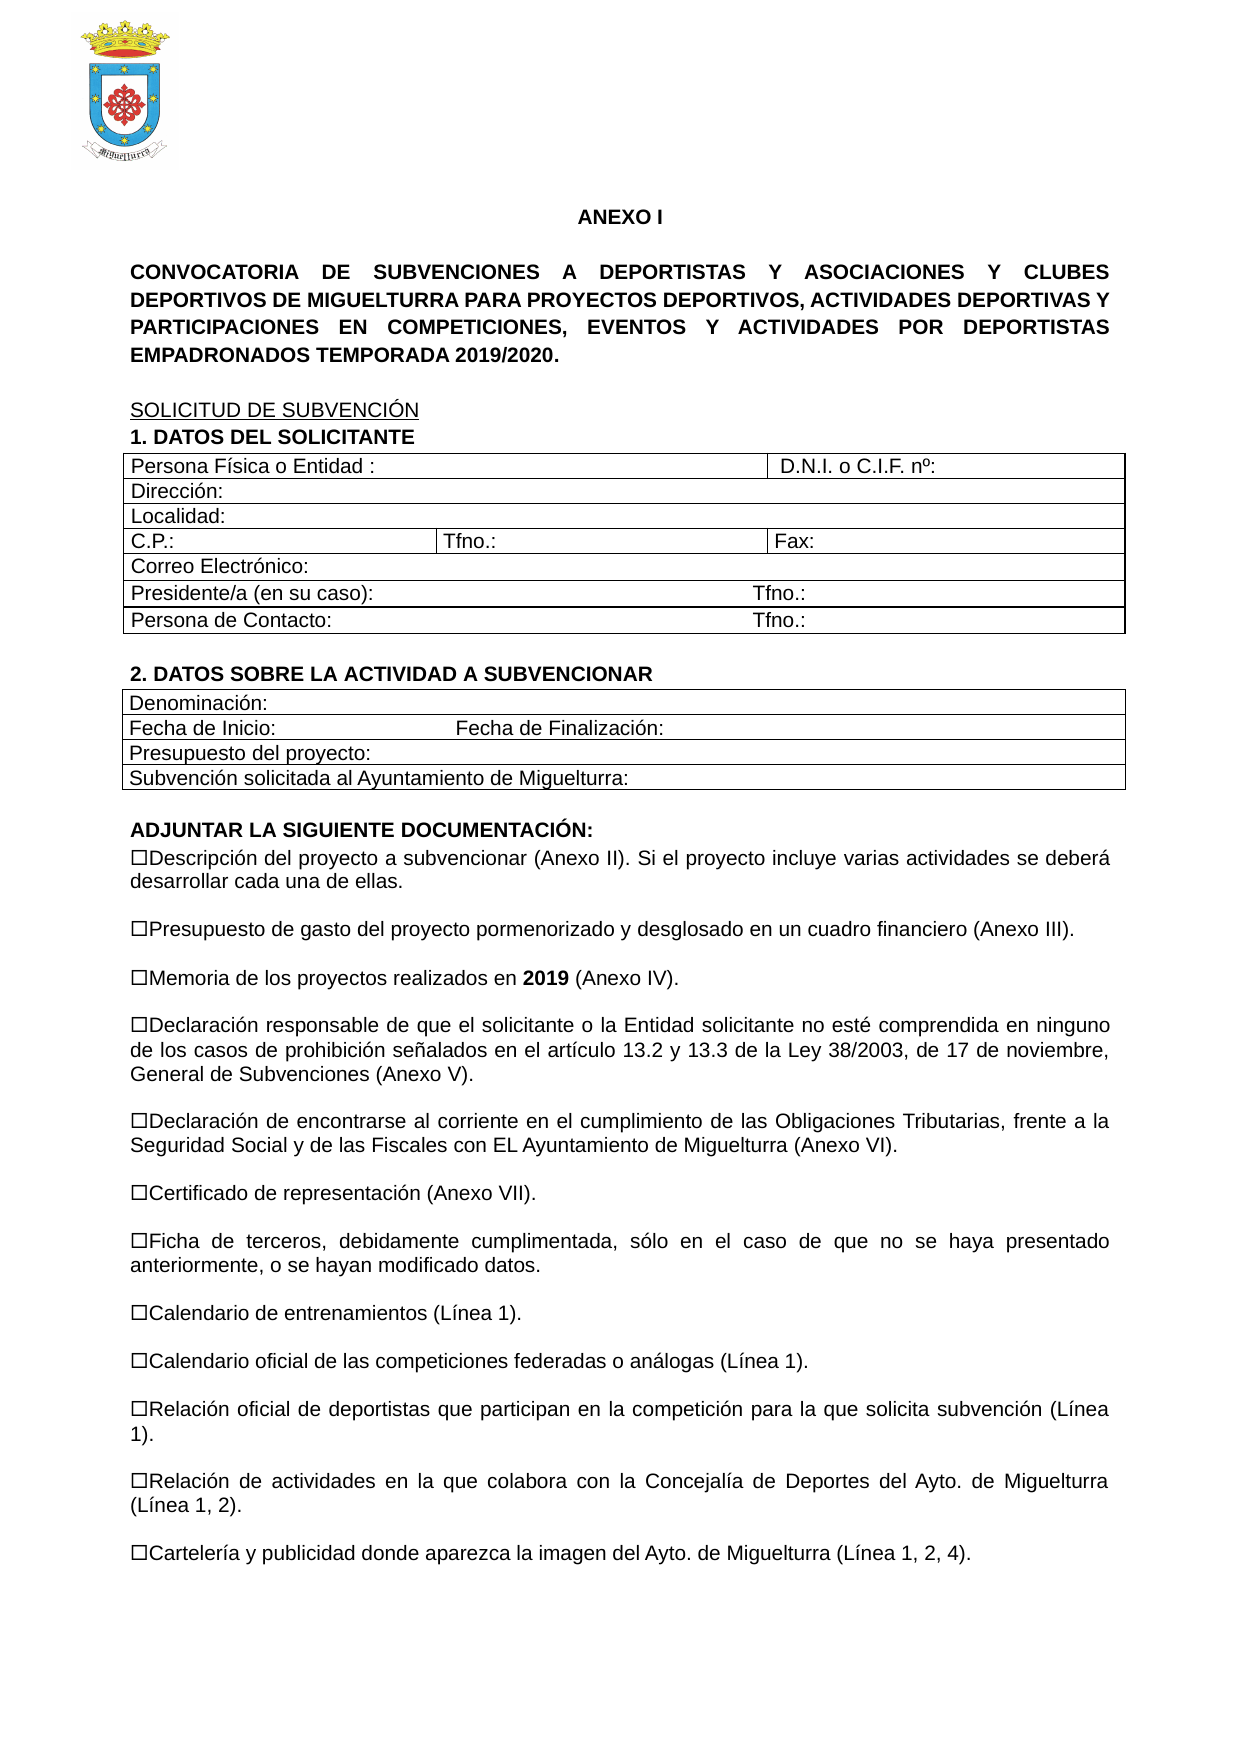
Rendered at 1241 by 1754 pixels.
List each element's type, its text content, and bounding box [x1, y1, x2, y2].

table_cell Dirección: [124, 479, 1124, 503]
table_header Persona Física o Entidad : [124, 454, 767, 478]
table_cell Correo Electrónico: [124, 554, 746, 579]
list Descripción del proyecto a subvencionar (Anexo II). Si el proyecto incluye varias actividades se deberá desarrollar cada una de ellas. [130, 845, 1110, 893]
table_cell C.P.: [124, 529, 436, 553]
list Ficha de terceros, debidamente cumplimentada, sólo en el caso de que no se haya presentado anteriormente, o se hayan modificado datos. [130, 1229, 1110, 1277]
text 1. DATOS DEL SOLICITANTE [130, 425, 1110, 449]
text CONVOCATORIA DE SUBVENCIONES A DEPORTISTAS Y ASOCIACIONES Y CLUBES DEPORTIVOS DE MIGUELTURRA PARA PROYECTOS DEPORTIVOS, ACTIVIDADES DEPORTIVAS Y PARTICIPACIONES EN COMPETICIONES, EVENTOS Y ACTIVIDADES POR DEPORTISTAS EMPADRONADOS TEMPORADA 2019/2020. [130, 260, 1110, 367]
table_cell [746, 554, 1124, 579]
list Cartelería y publicidad donde aparezca la imagen del Ayto. de Miguelturra (Línea 1, 2, 4). [130, 1541, 1110, 1565]
list Relación de actividades en la que colabora con la Concejalía de Deportes del Ayto. de Miguelturra (Línea 1, 2). [130, 1469, 1110, 1517]
text ANEXO I [130, 205, 1110, 229]
table_cell Tfno.: [746, 608, 1124, 633]
table_cell Tfno.: [746, 581, 1124, 606]
list Memoria de los proyectos realizados en 2019 (Anexo IV). [130, 965, 1110, 989]
table_cell Presidente/a (en su caso): [124, 581, 746, 606]
list Presupuesto de gasto del proyecto pormenorizado y desglosado en un cuadro financiero (Anexo III). [130, 917, 1110, 941]
table_cell Presupuesto del proyecto: [123, 740, 1125, 764]
list Certificado de representación (Anexo VII). [130, 1181, 1110, 1205]
table_cell Persona de Contacto: [124, 608, 746, 633]
text 2. DATOS SOBRE LA ACTIVIDAD A SUBVENCIONAR [130, 662, 1110, 686]
list Declaración responsable de que el solicitante o la Entidad solicitante no esté comprendida en ninguno de los casos de prohibición señalados en el artículo 13.2 y 13.3 de la Ley 38/2003, de 17 de noviembre, General de Subvenciones (Anexo V). [130, 1013, 1110, 1085]
table_cell Fecha de Inicio: Fecha de Finalización: [123, 715, 1125, 739]
table_cell Subvención solicitada al Ayuntamiento de Miguelturra: [123, 765, 1125, 789]
list Calendario de entrenamientos (Línea 1). [130, 1301, 1110, 1325]
text ADJUNTAR LA SIGUIENTE DOCUMENTACIÓN: [130, 818, 1110, 842]
list Calendario oficial de las competiciones federadas o análogas (Línea 1). [130, 1349, 1110, 1373]
table_cell Localidad: [124, 504, 1124, 528]
table_header Denominación: [123, 690, 1125, 714]
text SOLICITUD DE SUBVENCIÓN [130, 398, 1110, 422]
list Relación oficial de deportistas que participan en la competición para la que solicita subvención (Línea 1). [130, 1397, 1110, 1445]
list Declaración de encontrarse al corriente en el cumplimiento de las Obligaciones Tributarias, frente a la Seguridad Social y de las Fiscales con EL Ayuntamiento de Miguelturra (Anexo VI). [130, 1109, 1110, 1157]
table_cell Tfno.: [437, 529, 767, 553]
table_cell Fax: [768, 529, 1124, 553]
table_header D.N.I. o C.I.F. nº: [768, 454, 1124, 478]
picture [71, 12, 179, 170]
